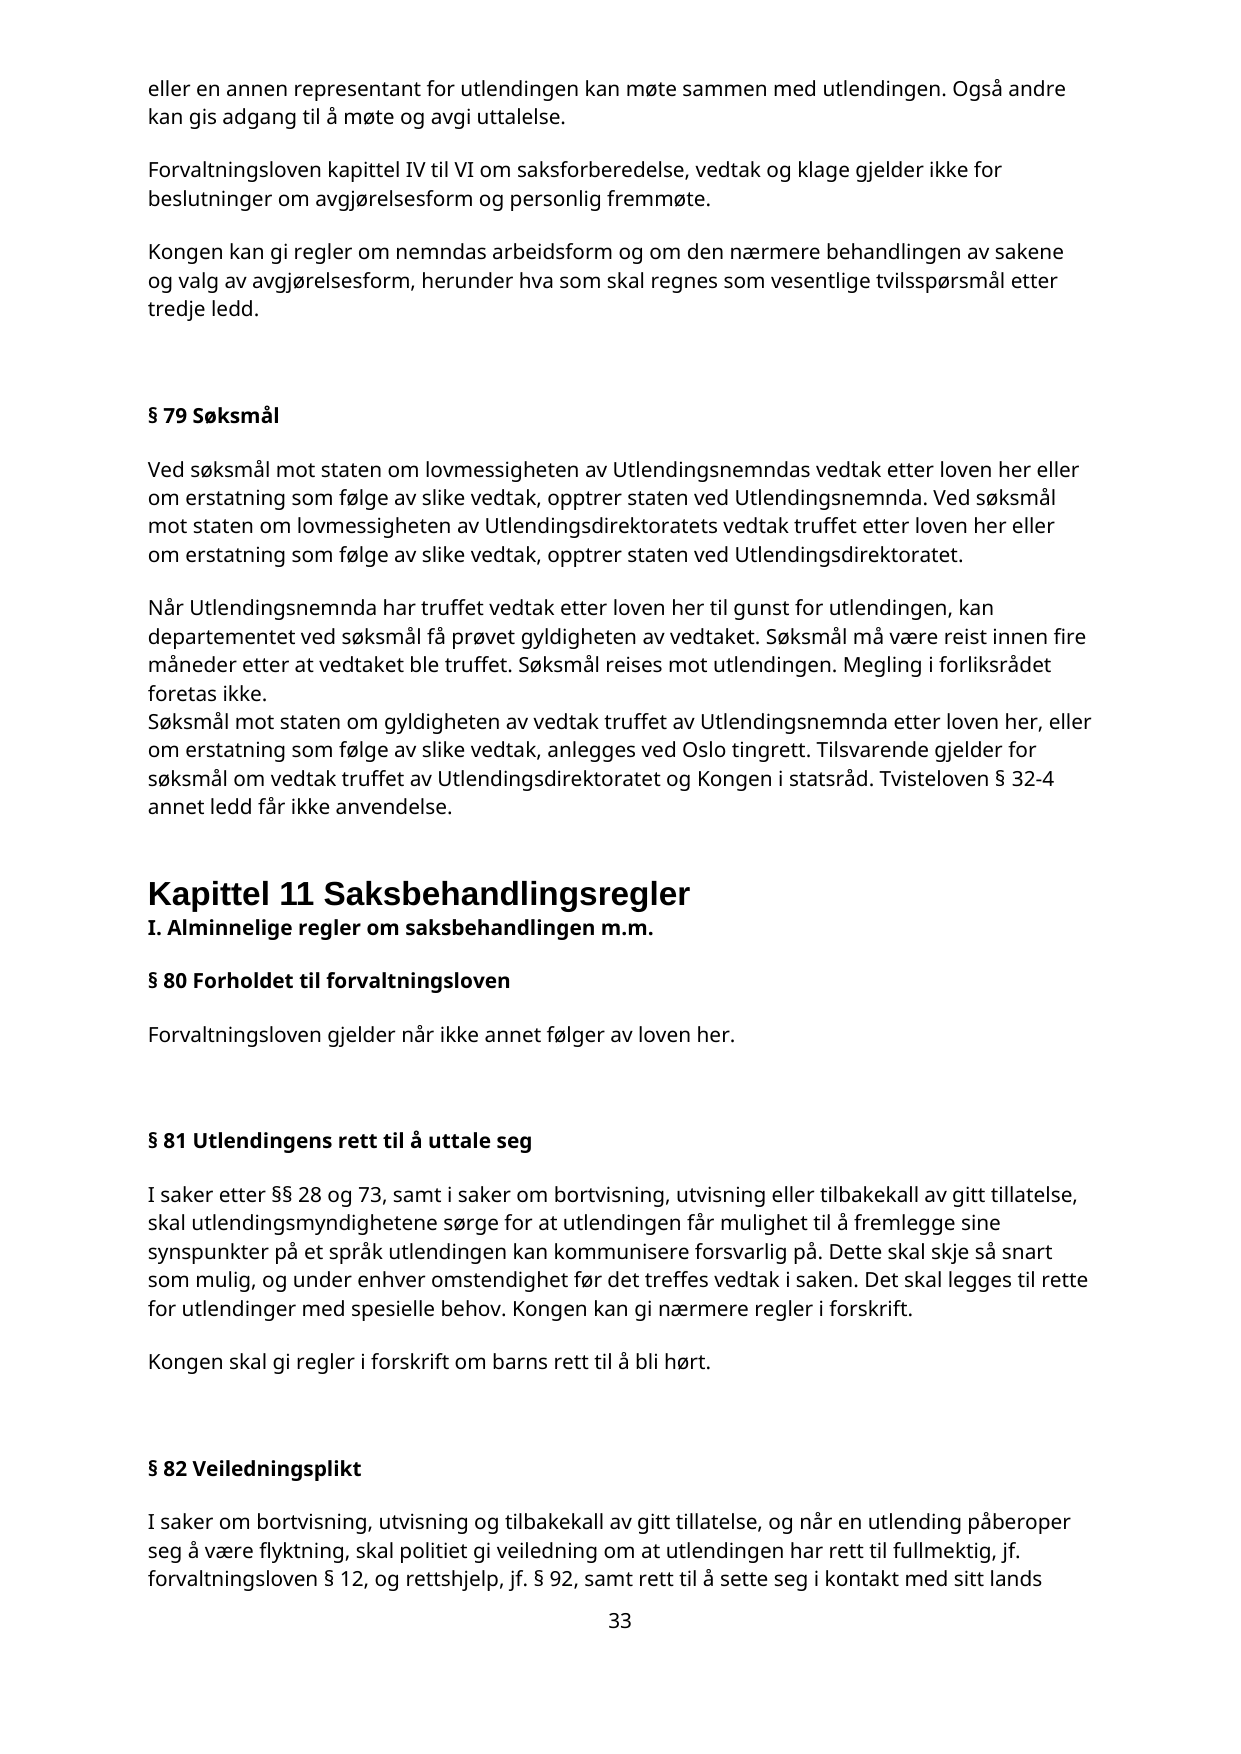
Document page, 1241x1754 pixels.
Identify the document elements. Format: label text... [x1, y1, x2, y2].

text I saker etter §§ 28 og 73, samt i saker om bortvisning, utvisning eller tilbakekall av gitt tillatelse, skal utlendingsmyndighetene sørge for at utlendingen får mulighet til å fremlegge sine synspunkter på et språk utlendingen kan kommunisere forsvarlig på. Dette skal skje så snart som mulig, og under enhver omstendighet før det treffes vedtak i saken. Det skal legges til rette for utlendinger med spesielle behov. Kongen kan gi nærmere regler i forskrift. [148, 1180, 1093, 1322]
text Forvaltningsloven kapittel IV til VI om saksforberedelse, vedtak og klage gjelder ikke for beslutninger om avgjørelsesform og personlig fremmøte. [148, 156, 1093, 212]
text I saker om bortvisning, utvisning og tilbakekall av gitt tillatelse, og når en utlending påberoper seg å være flyktning, skal politiet gi veiledning om at utlendingen har rett til fullmektig, jf. forvaltningsloven § 12, og rettshjelp, jf. § 92, samt rett til å sette seg i kontakt med sitt lands [148, 1507, 1093, 1593]
text § 79 Søksmål [148, 401, 1093, 430]
text Kapittel 11 Saksbehandlingsregler [148, 874, 1093, 913]
text § 80 Forholdet til forvaltningsloven [148, 966, 1093, 995]
text Søksmål mot staten om gyldigheten av vedtak truffet av Utlendingsnemnda etter loven her, eller om erstatning som følge av slike vedtak, anlegges ved Oslo tingrett. Tilsvarende gjelder for søksmål om vedtak truffet av Utlendingsdirektoratet og Kongen i statsråd. Tvisteloven § 32-4 annet ledd får ikke anvendelse. [148, 707, 1093, 821]
text I. Alminnelige regler om saksbehandlingen m.m. [148, 913, 1093, 941]
text eller en annen representant for utlendingen kan møte sammen med utlendingen. Også andre kan gis adgang til å møte og avgi uttalelse. [148, 74, 1093, 131]
text § 81 Utlendingens rett til å uttale seg [148, 1127, 1093, 1155]
text Når Utlendingsnemnda har truffet vedtak etter loven her til gunst for utlendingen, kan departementet ved søksmål få prøvet gyldigheten av vedtaket. Søksmål må være reist innen fire måneder etter at vedtaket ble truffet. Søksmål reises mot utlendingen. Megling i forliksrådet foretas ikke. [148, 593, 1093, 707]
text Kongen kan gi regler om nemndas arbeidsform og om den nærmere behandlingen av sakene og valg av avgjørelsesform, herunder hva som skal regnes som vesentlige tvilsspørsmål etter tredje ledd. [148, 237, 1093, 323]
text Kongen skal gi regler i forskrift om barns rett til å bli hørt. [148, 1347, 1093, 1376]
text Ved søksmål mot staten om lovmessigheten av Utlendingsnemndas vedtak etter loven her eller om erstatning som følge av slike vedtak, opptrer staten ved Utlendingsnemnda. Ved søksmål mot staten om lovmessigheten av Utlendingsdirektoratets vedtak truffet etter loven her eller om erstatning som følge av slike vedtak, opptrer staten ved Utlendingsdirektoratet. [148, 455, 1093, 568]
text § 82 Veiledningsplikt [148, 1454, 1093, 1482]
text Forvaltningsloven gjelder når ikke annet følger av loven her. [148, 1020, 1093, 1048]
